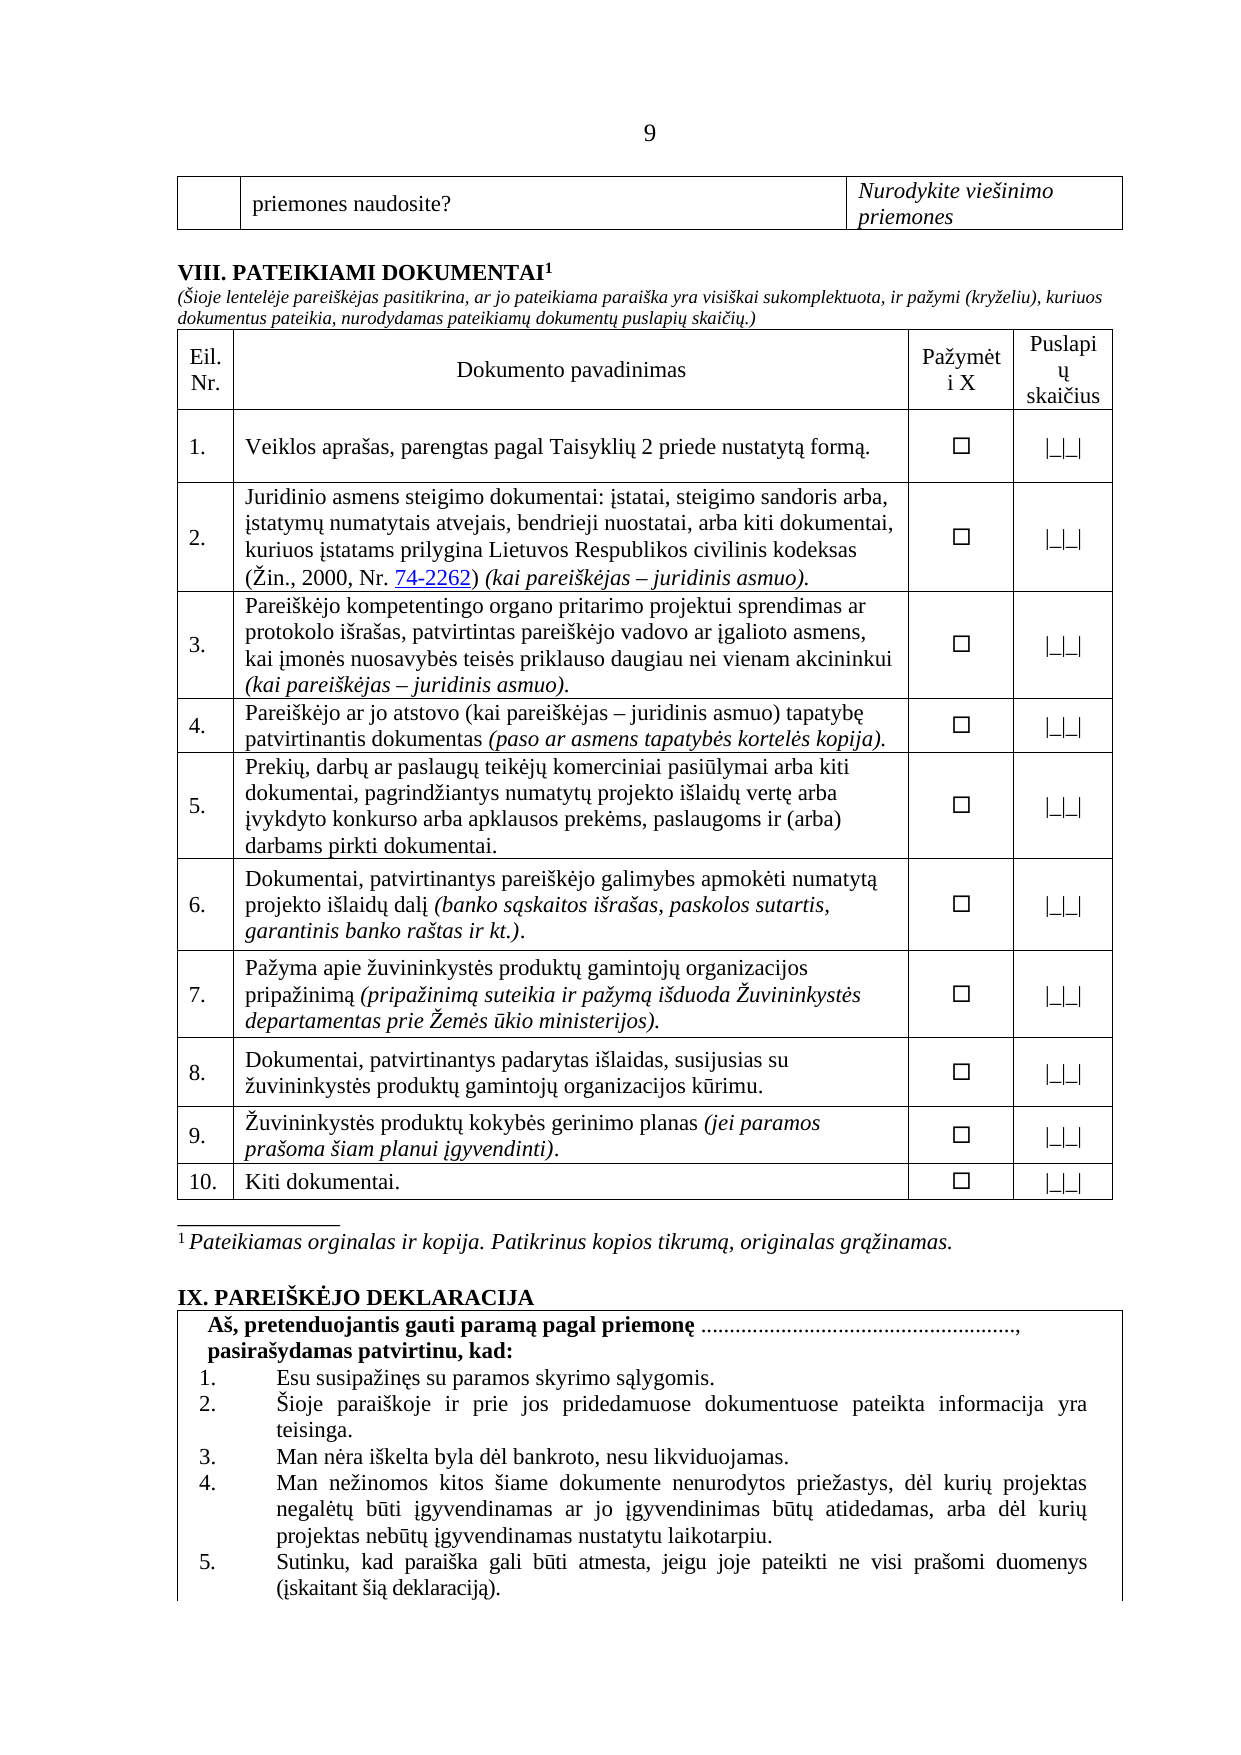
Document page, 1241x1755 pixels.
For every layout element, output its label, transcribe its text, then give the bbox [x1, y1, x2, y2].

table_cell [] [909, 592, 1013, 697]
table_cell [] [909, 859, 1013, 949]
table_cell [] [909, 699, 1013, 752]
table_header Puslapių skaičius [1014, 330, 1112, 409]
table_cell Pareiškėjo ar jo atstovo (kai pareiškėjas – juridinis asmuo) tapatybę patvirtinantis dokumentas (paso ar asmens tapatybės kortelės kopija). [234, 699, 908, 752]
table_cell 3. [178, 592, 233, 697]
table_cell 5. [178, 753, 233, 858]
table_header Aš, pretenduojantis gauti paramą pagal priemonę ......................................................., pasirašydamas patvirtinu, kad: 1. Esu susipažinęs su paramos skyrimo sąlygomis. 2. Šioje paraiškoje ir prie jos pridedamuose dokumentuose pateikta informacija yra teisinga. 3. Man nėra iškelta byla dėl bankroto, nesu likviduojamas. 4. Man nežinomos kitos šiame dokumente nenurodytos priežastys, dėl kurių projektas negalėtų būti įgyvendinamas ar jo įgyvendinimas būtų atidedamas, arba dėl kurių projektas nebūtų įgyvendinamas nustatytu laikotarpiu. 5. Sutinku, kad paraiška gali būti atmesta, jeigu joje pateikti ne visi prašomi duomenys (įskaitant šią deklaraciją). [178, 1311, 1122, 1601]
table_cell Veiklos aprašas, parengtas pagal Taisyklių 2 priede nustatytą formą. [234, 410, 908, 482]
table_cell priemones naudosite? [241, 177, 846, 229]
table_cell [178, 177, 240, 229]
table_cell 10. [178, 1164, 233, 1199]
table_cell 8. [178, 1038, 233, 1106]
table_cell Pažyma apie žuvininkystės produktų gamintojų organizacijos pripažinimą (pripažinimą suteikia ir pažymą išduoda Žuvininkystės departamentas prie Žemės ūkio ministerijos). [234, 951, 908, 1037]
table_cell |_|_| [1014, 592, 1112, 697]
text VIII. PATEIKIAMi DOKUMENTAI1 [177, 259, 1122, 286]
text _____________ [177, 1200, 1122, 1228]
table_cell Kiti dokumentai. [234, 1164, 908, 1199]
table_cell 4. [178, 699, 233, 752]
table_cell |_|_| [1014, 753, 1112, 858]
table_cell [] [909, 483, 1013, 591]
text (Šioje lentelėje pareiškėjas pasitikrina, ar jo pateikiama paraiška yra visiškai sukomplektuota, ir pažymi (kryželiu), kuriuos dokumentus pateikia, nurodydamas pateikiamų dokumentų puslapių skaičių.) [177, 286, 1122, 329]
table_cell [] Taip [] Ne Nurodykite viešinimo priemones [847, 177, 1122, 229]
table_cell 7. [178, 951, 233, 1037]
table_cell Dokumentai, patvirtinantys padarytas išlaidas, susijusias su žuvininkystės produktų gamintojų organizacijos kūrimu. [234, 1038, 908, 1106]
text 1 Pateikiamas orginalas ir kopija. Patikrinus kopios tikrumą, originalas grąžinamas. [177, 1228, 1122, 1255]
table_cell |_|_| [1014, 951, 1112, 1037]
table_cell 2. [178, 483, 233, 591]
table_cell [] [909, 951, 1013, 1037]
table_cell Juridinio asmens steigimo dokumentai: įstatai, steigimo sandoris arba, įstatymų numatytais atvejais, bendrieji nuostatai, arba kiti dokumentai, kuriuos įstatams prilygina Lietuvos Respublikos civilinis kodeksas (Žin., 2000, Nr. 74-2262) (kai pareiškėjas – juridinis asmuo). [234, 483, 908, 591]
table_header Dokumento pavadinimas [234, 330, 908, 409]
table_cell Prekių, darbų ar paslaugų teikėjų komerciniai pasiūlymai arba kiti dokumentai, pagrindžiantys numatytų projekto išlaidų vertę arba įvykdyto konkurso arba apklausos prekėms, paslaugoms ir (arba) darbams pirkti dokumentai. [234, 753, 908, 858]
table_cell [] [909, 1107, 1013, 1163]
table_cell [] [909, 753, 1013, 858]
table_cell Žuvininkystės produktų kokybės gerinimo planas (jei paramos prašoma šiam planui įgyvendinti). [234, 1107, 908, 1163]
table_cell [] [909, 410, 1013, 482]
table_cell [] [909, 1038, 1013, 1106]
table_header Pažymėti X [909, 330, 1013, 409]
table_cell Pareiškėjo kompetentingo organo pritarimo projektui sprendimas ar protokolo išrašas, patvirtintas pareiškėjo vadovo ar įgalioto asmens, kai įmonės nuosavybės teisės priklauso daugiau nei vienam akcininkui (kai pareiškėjas – juridinis asmuo). [234, 592, 908, 697]
table_cell 9. [178, 1107, 233, 1163]
table_cell |_|_| [1014, 1107, 1112, 1163]
table_cell [] [909, 1164, 1013, 1199]
table_cell |_|_| [1014, 1164, 1112, 1199]
table_cell |_|_| [1014, 483, 1112, 591]
table_cell 6. [178, 859, 233, 949]
text IX. PAREIŠKĖJO DEKLARACIJA [177, 1283, 1122, 1310]
table_cell |_|_| [1014, 699, 1112, 752]
table_cell |_|_| [1014, 410, 1112, 482]
table_cell |_|_| [1014, 1038, 1112, 1106]
table_cell 1. [178, 410, 233, 482]
table_header Eil. Nr. [178, 330, 233, 409]
table_cell Dokumentai, patvirtinantys pareiškėjo galimybes apmokėti numatytą projekto išlaidų dalį (banko sąskaitos išrašas, paskolos sutartis, garantinis banko raštas ir kt.). [234, 859, 908, 949]
table_cell |_|_| [1014, 859, 1112, 949]
